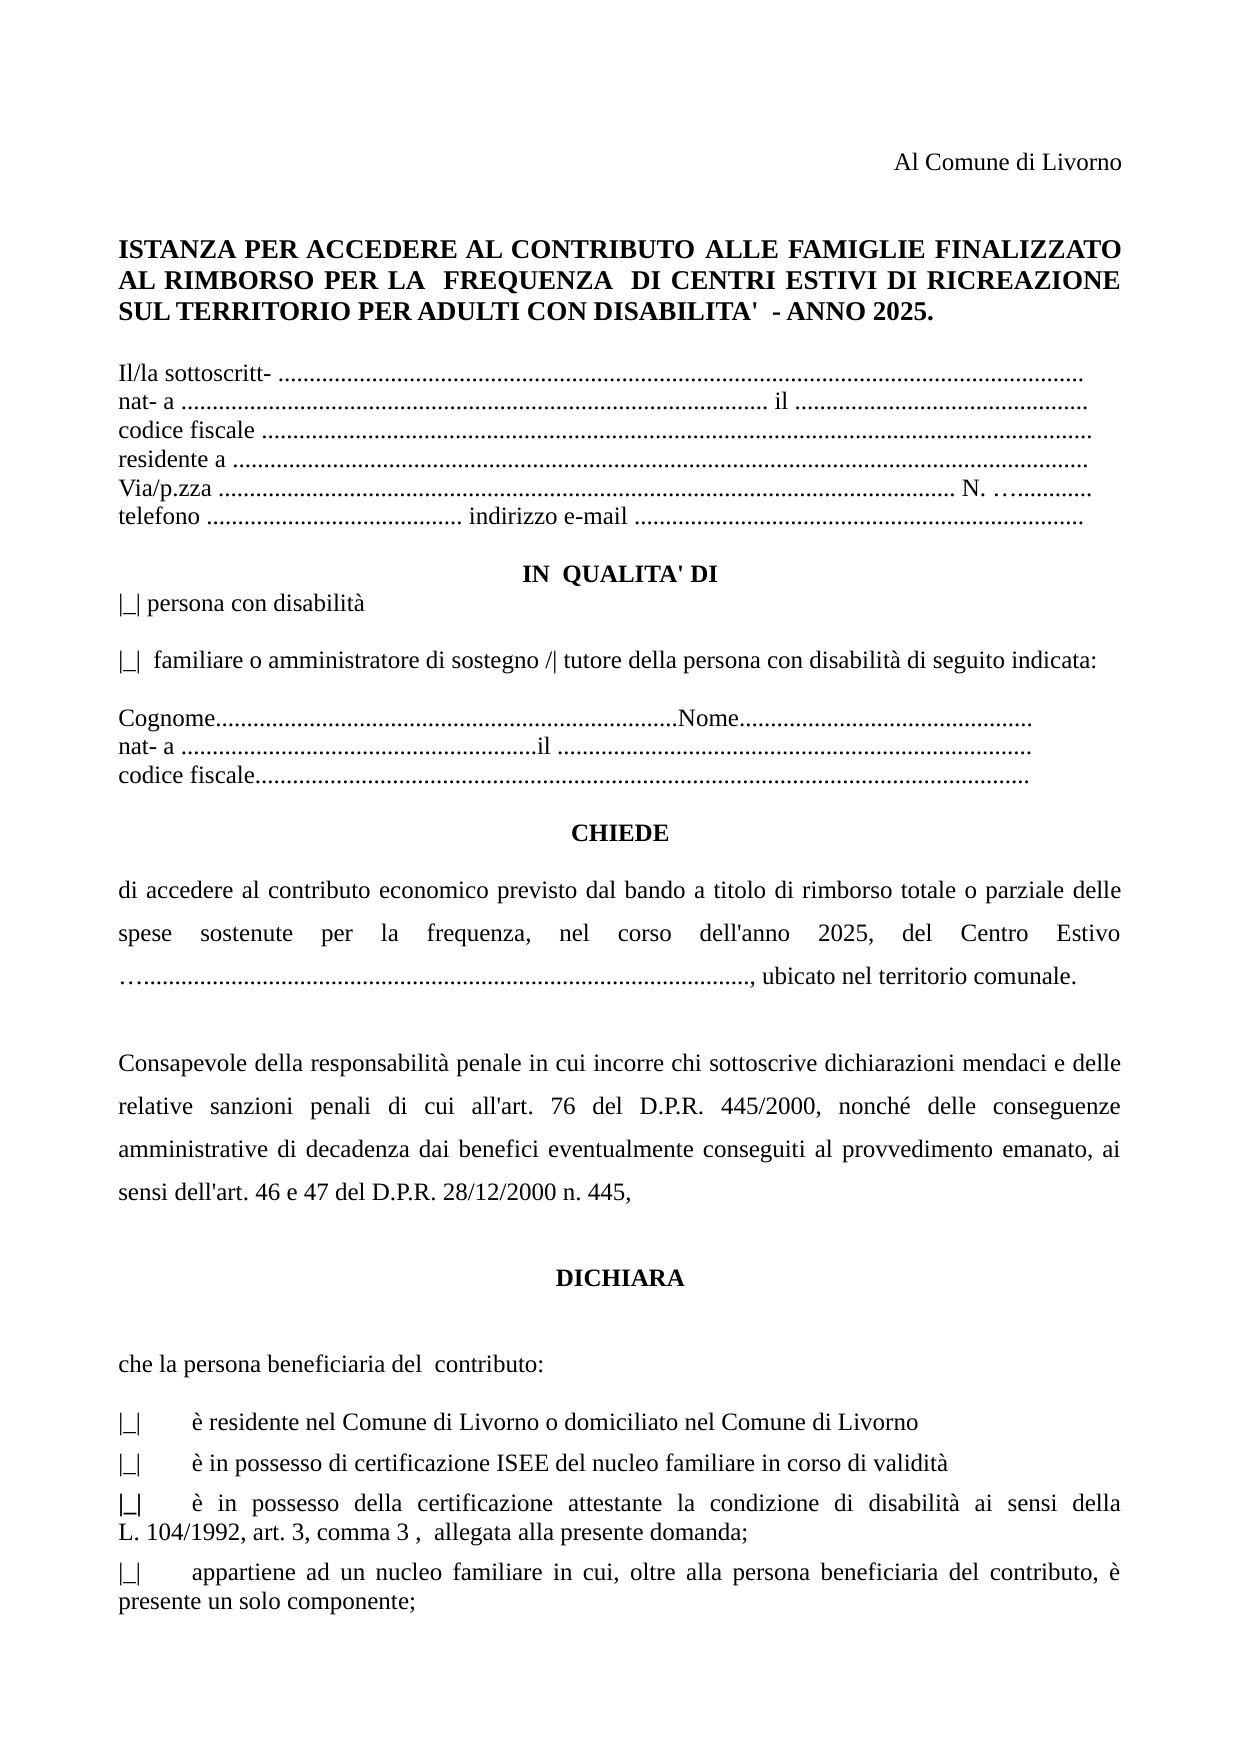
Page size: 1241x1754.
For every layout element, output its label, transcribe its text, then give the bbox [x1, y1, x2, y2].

text codice fiscale ..................................................................................................................................... [118, 415, 1122, 444]
text |_| è in possesso della certificazione attestante la condizione di disabilità ai sensi della L. 104/1992, art. 3, comma 3 , allegata alla presente domanda; [118, 1488, 1122, 1546]
text che la persona beneficiaria del contributo: [118, 1349, 1122, 1378]
text telefono ......................................... indirizzo e-mail ........................................................................ [118, 501, 1122, 530]
text di accedere al contributo economico previsto dal bando a titolo di rimborso totale o parziale delle spese sostenute per la frequenza, nel corso dell'anno 2025, del Centro Estivo …................................................................................................., ubicato nel territorio comunale. [118, 875, 1122, 990]
text |_| è in possesso di certificazione ISEE del nucleo familiare in corso di validità [118, 1448, 1122, 1476]
text Cognome..........................................................................Nome............................................... [118, 703, 1122, 731]
text residente a ......................................................................................................................................... [118, 444, 1122, 473]
text CHIEDE [118, 818, 1122, 846]
text IN QUALITA' DI [118, 559, 1122, 588]
text |_| persona con disabilità [118, 588, 1122, 616]
text DICHIARA [118, 1263, 1122, 1292]
text Il/la sottoscritt- ................................................................................................................................. [118, 358, 1122, 386]
text |_| familiare o amministratore di sostegno /| tutore della persona con disabilità di seguito indicata: [118, 645, 1122, 674]
text Consapevole della responsabilità penale in cui incorre chi sottoscrive dichiarazioni mendaci e delle relative sanzioni penali di cui all'art. 76 del D.P.R. 445/2000, nonché delle conseguenze amministrative di decadenza dai benefici eventualmente conseguiti al provvedimento emanato, ai sensi dell'art. 46 e 47 del D.P.R. 28/12/2000 n. 445, [118, 1048, 1122, 1206]
text |_| è residente nel Comune di Livorno o domiciliato nel Comune di Livorno [118, 1407, 1122, 1436]
text |_| appartiene ad un nucleo familiare in cui, oltre alla persona beneficiaria del contributo, è presente un solo componente; [118, 1557, 1122, 1615]
text nat- a .............................................................................................. il ............................................... [118, 386, 1122, 415]
text nat- a .........................................................il ............................................................................ [118, 731, 1122, 760]
text ISTANZA PER ACCEDERE AL CONTRIBUTO ALLE FAMIGLIE FINALIZZATO AL RIMBORSO PER LA FREQUENZA DI CENTRI ESTIVI DI RICREAZIONE SUL TERRITORIO PER ADULTI CON DISABILITA' - ANNO 2025. [118, 233, 1122, 327]
text Via/p.zza ...................................................................................................................... N. …............ [118, 473, 1122, 501]
text Al Comune di Livorno [118, 147, 1122, 176]
text codice fiscale............................................................................................................................ [118, 760, 1122, 789]
